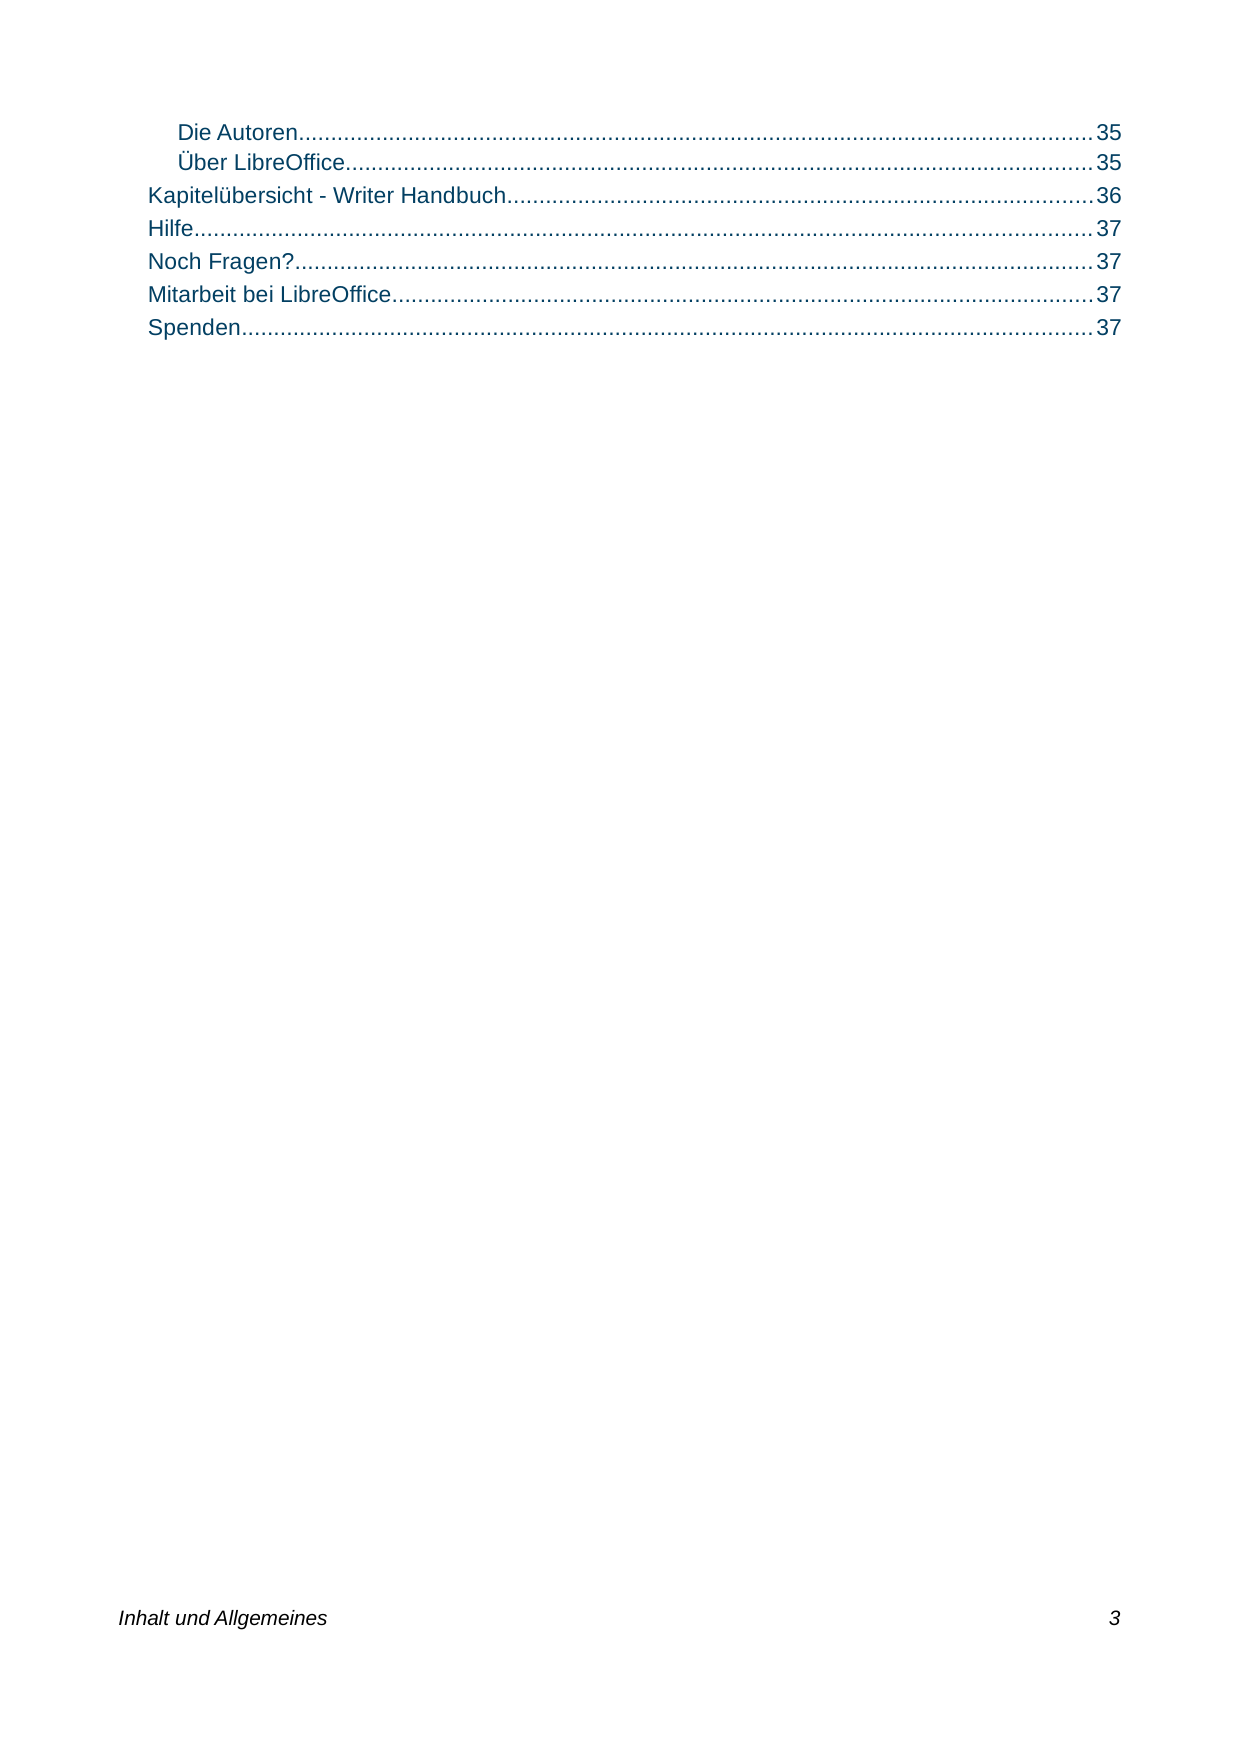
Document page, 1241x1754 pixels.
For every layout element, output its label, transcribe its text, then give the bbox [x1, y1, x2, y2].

text Kapitelübersicht - Writer Handbuch 36 [148, 181, 1122, 208]
text Über LibreOffice 35 [177, 148, 1122, 175]
text Hilfe 37 [148, 214, 1122, 241]
text Spenden 37 [148, 313, 1122, 340]
text Die Autoren 35 [177, 118, 1122, 145]
text Noch Fragen? 37 [148, 247, 1122, 274]
text Mitarbeit bei LibreOffice 37 [148, 280, 1122, 307]
